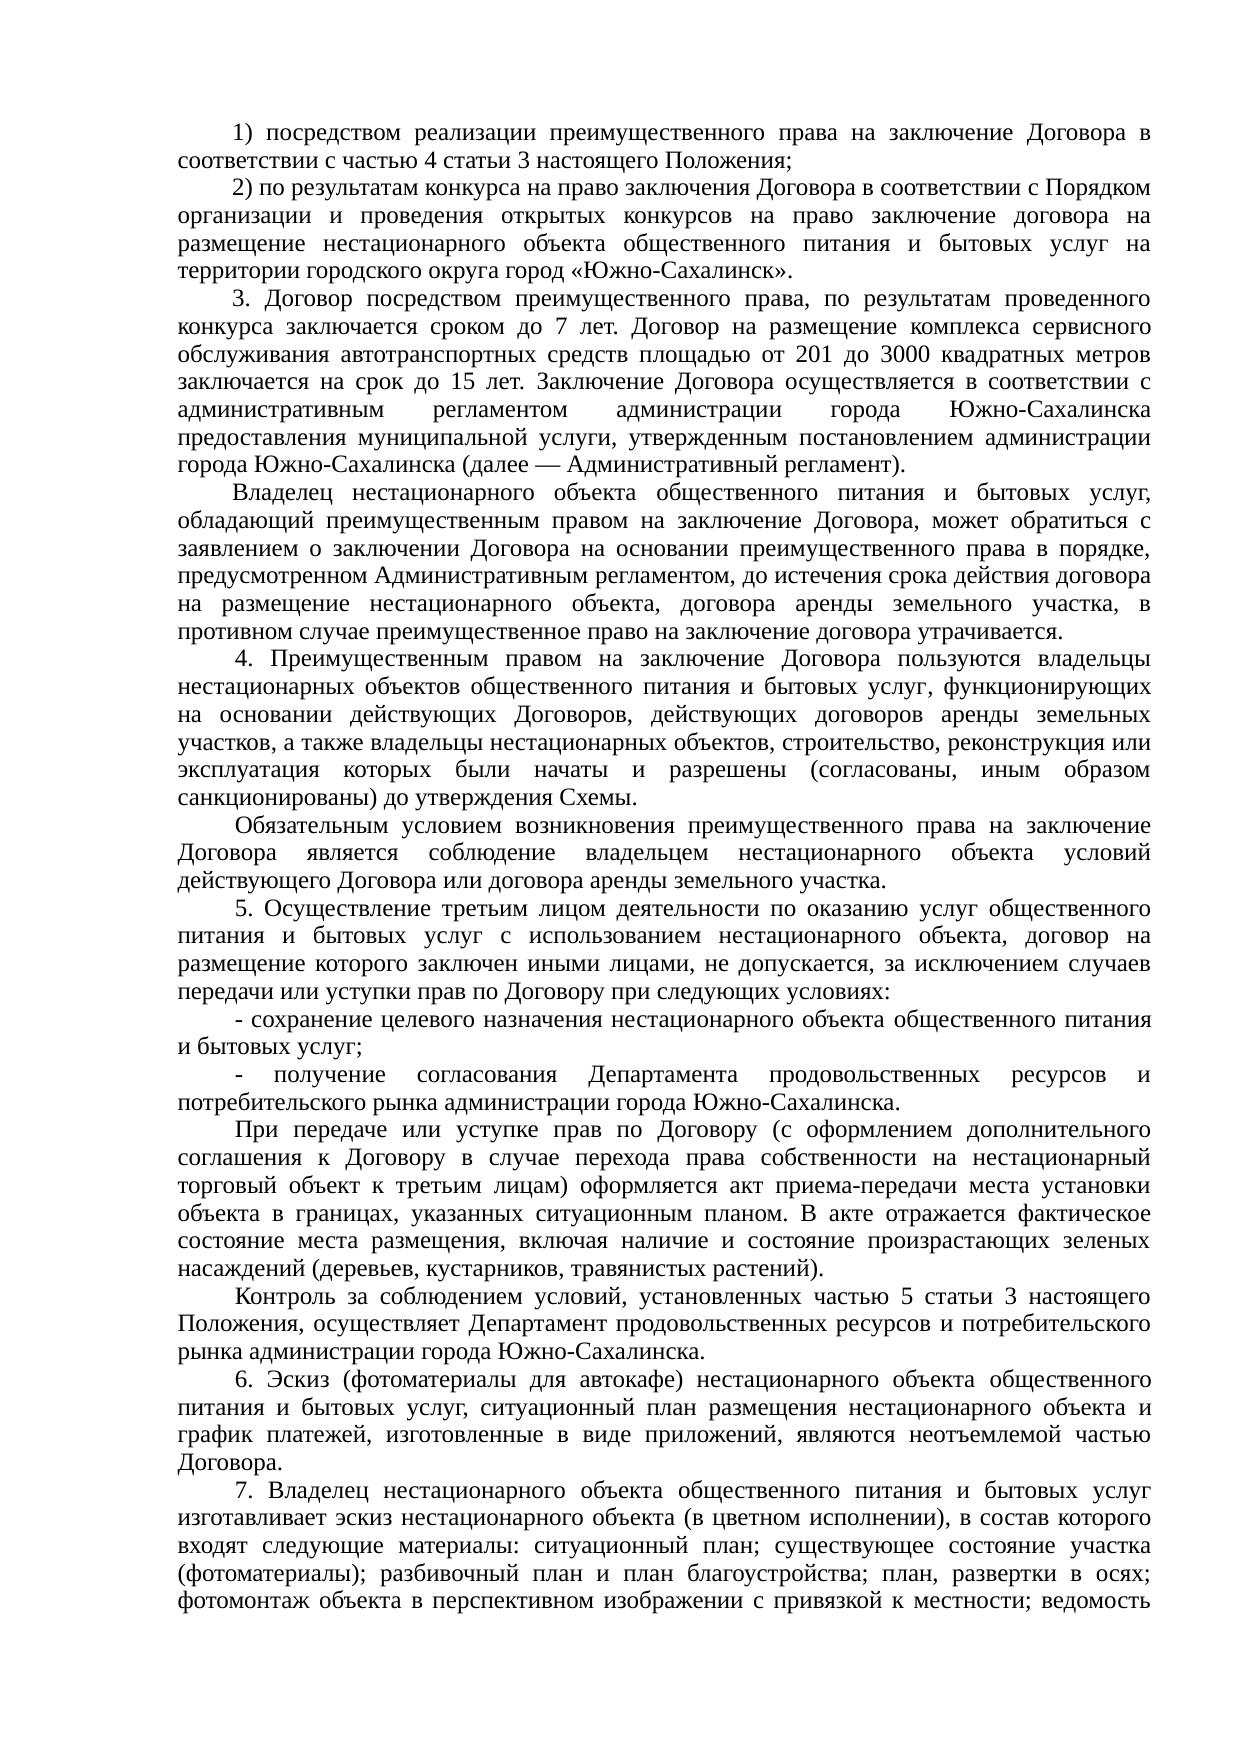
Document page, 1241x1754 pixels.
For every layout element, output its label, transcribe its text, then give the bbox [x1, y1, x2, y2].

text 6. Эскиз (фотоматериалы для автокафе) нестационарного объекта общественного питания и бытовых услуг, ситуационный план размещения нестационарного объекта и график платежей, изготовленные в виде приложений, являются неотъемлемой частью Договора. [177, 1365, 1152, 1476]
text 7. Владелец нестационарного объекта общественного питания и бытовых услуг изготавливает эскиз нестационарного объекта (в цветном исполнении), в состав которого входят следующие материалы: ситуационный план; существующее состояние участка (фотоматериалы); разбивочный план и план благоустройства; план, развертки в осях; фотомонтаж объекта в перспективном изображении с привязкой к местности; ведомость [177, 1476, 1152, 1614]
text - получение согласования Департамента продовольственных ресурсов и потребительского рынка администрации города Южно-Сахалинска. [177, 1060, 1152, 1116]
text При передаче или уступке прав по Договору (с оформлением дополнительного соглашения к Договору в случае перехода права собственности на нестационарный торговый объект к третьим лицам) оформляется акт приема-передачи места установки объекта в границах, указанных ситуационным планом. В акте отражается фактическое состояние места размещения, включая наличие и состояние произрастающих зеленых насаждений (деревьев, кустарников, травянистых растений). [177, 1116, 1152, 1282]
text 5. Осуществление третьим лицом деятельности по оказанию услуг общественного питания и бытовых услуг с использованием нестационарного объекта, договор на размещение которого заключен иными лицами, не допускается, за исключением случаев передачи или уступки прав по Договору при следующих условиях: [177, 894, 1152, 1005]
text 3. Договор посредством преимущественного права, по результатам проведенного конкурса заключается сроком до 7 лет. Договор на размещение комплекса сервисного обслуживания автотранспортных средств площадью от 201 до 3000 квадратных метров заключается на срок до 15 лет. Заключение Договора осуществляется в соответствии с административным регламентом администрации города Южно-Сахалинска предоставления муниципальной услуги, утвержденным постановлением администрации города Южно-Сахалинска (далее — Административный регламент). [177, 284, 1152, 478]
text - сохранение целевого назначения нестационарного объекта общественного питания и бытовых услуг; [177, 1005, 1152, 1060]
text 1) посредством реализации преимущественного права на заключение Договора в соответствии с частью 4 статьи 3 настоящего Положения; [177, 118, 1152, 173]
text Обязательным условием возникновения преимущественного права на заключение Договора является соблюдение владельцем нестационарного объекта условий действующего Договора или договора аренды земельного участка. [177, 811, 1152, 894]
text 4. Преимущественным правом на заключение Договора пользуются владельцы нестационарных объектов общественного питания и бытовых услуг, функционирующих на основании действующих Договоров, действующих договоров аренды земельных участков, а также владельцы нестационарных объектов, строительство, реконструкция или эксплуатация которых были начаты и разрешены (согласованы, иным образом санкционированы) до утверждения Схемы. [177, 644, 1152, 811]
text Контроль за соблюдением условий, установленных частью 5 статьи 3 настоящего Положения, осуществляет Департамент продовольственных ресурсов и потребительского рынка администрации города Южно-Сахалинска. [177, 1282, 1152, 1365]
text Владелец нестационарного объекта общественного питания и бытовых услуг, обладающий преимущественным правом на заключение Договора, может обратиться с заявлением о заключении Договора на основании преимущественного права в порядке, предусмотренном Административным регламентом, до истечения срока действия договора на размещение нестационарного объекта, договора аренды земельного участка, в противном случае преимущественное право на заключение договора утрачивается. [177, 478, 1152, 644]
text 2) по результатам конкурса на право заключения Договора в соответствии с Порядком организации и проведения открытых конкурсов на право заключение договора на размещение нестационарного объекта общественного питания и бытовых услуг на территории городского округа город «Южно-Сахалинск». [177, 173, 1152, 284]
